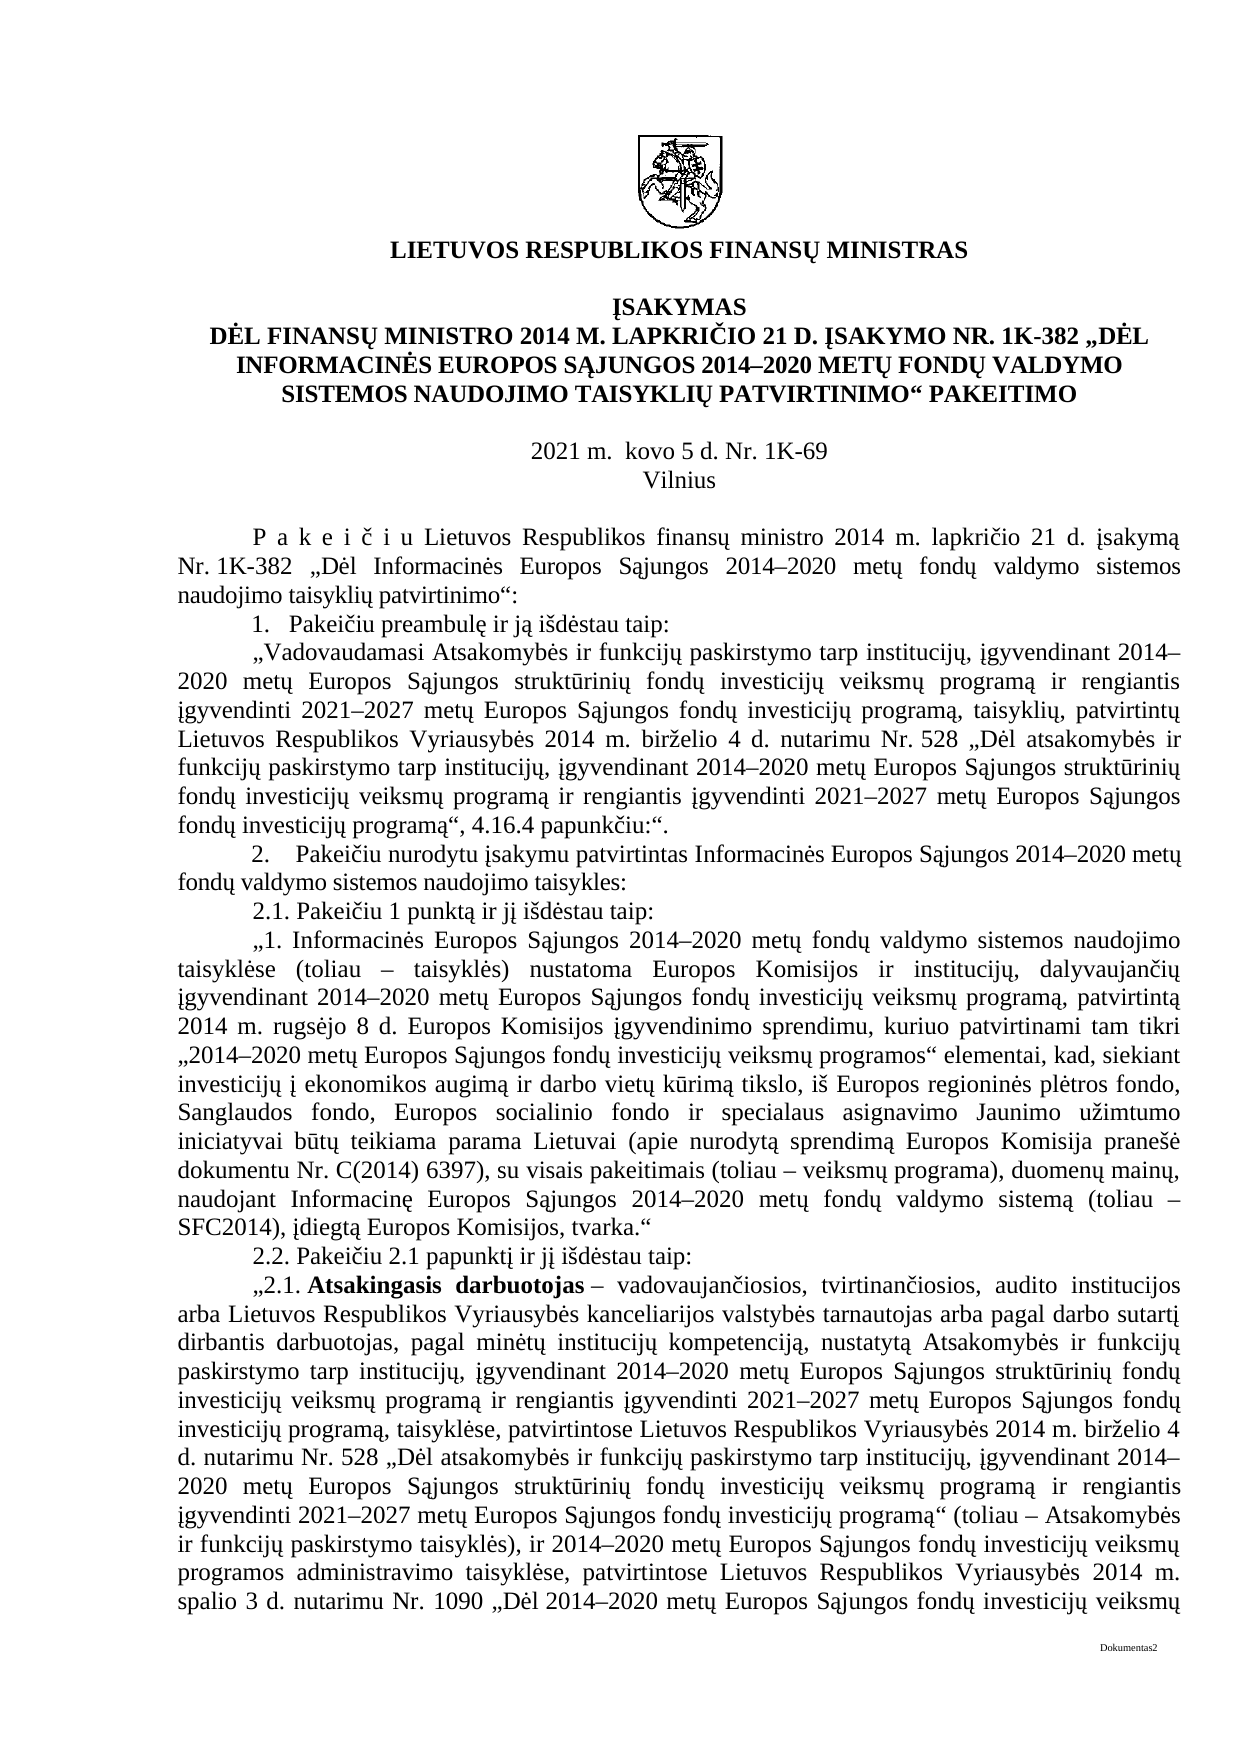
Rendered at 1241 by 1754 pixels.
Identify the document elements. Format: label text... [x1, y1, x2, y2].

text „2.1. Atsakingasis darbuotojas – vadovaujančiosios, tvirtinančiosios, audito institucijos arba Lietuvos Respublikos Vyriausybės kanceliarijos valstybės tarnautojas arba pagal darbo sutartį dirbantis darbuotojas, pagal minėtų institucijų kompetenciją, nustatytą Atsakomybės ir funkcijų paskirstymo tarp institucijų, įgyvendinant 2014–2020 metų Europos Sąjungos struktūrinių fondų investicijų veiksmų programą ir rengiantis įgyvendinti 2021–2027 metų Europos Sąjungos fondų investicijų programą, taisyklėse, patvirtintose Lietuvos Respublikos Vyriausybės 2014 m. birželio 4 d. nutarimu Nr. 528 „Dėl atsakomybės ir funkcijų paskirstymo tarp institucijų, įgyvendinant 2014–2020 metų Europos Sąjungos struktūrinių fondų investicijų veiksmų programą ir rengiantis įgyvendinti 2021–2027 metų Europos Sąjungos fondų investicijų programą“ (toliau – Atsakomybės ir funkcijų paskirstymo taisyklės), ir 2014–2020 metų Europos Sąjungos fondų investicijų veiksmų programos administravimo taisyklėse, patvirtintose Lietuvos Respublikos Vyriausybės 2014 m. spalio 3 d. nutarimu Nr. 1090 „Dėl 2014–2020 metų Europos Sąjungos fondų investicijų veiksmų [177, 1270, 1181, 1615]
text ĮSAKYMAS [177, 292, 1181, 321]
text 2. Pakeičiu nurodytu įsakymu patvirtintas Informacinės Europos Sąjungos 2014–2020 metų fondų valdymo sistemos naudojimo taisykles: [177, 839, 1181, 896]
text „Vadovaudamasi Atsakomybės ir funkcijų paskirstymo tarp institucijų, įgyvendinant 2014–2020 metų Europos Sąjungos struktūrinių fondų investicijų veiksmų programą ir rengiantis įgyvendinti 2021–2027 metų Europos Sąjungos fondų investicijų programą, taisyklių, patvirtintų Lietuvos Respublikos Vyriausybės 2014 m. birželio 4 d. nutarimu Nr. 528 „Dėl atsakomybės ir funkcijų paskirstymo tarp institucijų, įgyvendinant 2014–2020 metų Europos Sąjungos struktūrinių fondų investicijų veiksmų programą ir rengiantis įgyvendinti 2021–2027 metų Europos Sąjungos fondų investicijų programą“, 4.16.4 papunkčiu:“. [177, 637, 1181, 839]
text „1. Informacinės Europos Sąjungos 2014–2020 metų fondų valdymo sistemos naudojimo taisyklėse (toliau – taisyklės) nustatoma Europos Komisijos ir institucijų, dalyvaujančių įgyvendinant 2014–2020 metų Europos Sąjungos fondų investicijų veiksmų programą, patvirtintą 2014 m. rugsėjo 8 d. Europos Komisijos įgyvendinimo sprendimu, kuriuo patvirtinami tam tikri „2014–2020 metų Europos Sąjungos fondų investicijų veiksmų programos“ elementai, kad, siekiant investicijų į ekonomikos augimą ir darbo vietų kūrimą tikslo, iš Europos regioninės plėtros fondo, Sanglaudos fondo, Europos socialinio fondo ir specialaus asignavimo Jaunimo užimtumo iniciatyvai būtų teikiama parama Lietuvai (apie nurodytą sprendimą Europos Komisija pranešė dokumentu Nr. C(2014) 6397), su visais pakeitimais (toliau – veiksmų programa), duomenų mainų, naudojant Informacinę Europos Sąjungos 2014–2020 metų fondų valdymo sistemą (toliau – SFC2014), įdiegtą Europos Komisijos, tvarka.“ [177, 925, 1181, 1241]
text 2.2. Pakeičiu 2.1 papunktį ir jį išdėstau taip: [252, 1241, 1181, 1270]
text 1. Pakeičiu preambulę ir ją išdėstau taip: [251, 609, 1181, 637]
text DĖL FINANSŲ MINISTRO 2014 M. LAPKRIČIO 21 D. ĮSAKYMO NR. 1K-382 „DĖL INFORMACINĖS EUROPOS SĄJUNGOS 2014–2020 METŲ FONDŲ VALDYMO SISTEMOS NAUDOJIMO TAISYKLIŲ PATVIRTINIMO“ PAKEITIMO [177, 321, 1181, 407]
text 2.1. Pakeičiu 1 punktą ir jį išdėstau taip: [252, 896, 1181, 925]
text Vilnius [177, 465, 1181, 494]
text LIETUVOS RESPUBLIKOS FINANSŲ MINISTRAS [177, 235, 1181, 264]
text P a k e i č i u Lietuvos Respublikos finansų ministro 2014 m. lapkričio 21 d. įsakymą Nr. 1K-382 „Dėl Informacinės Europos Sąjungos 2014–2020 metų fondų valdymo sistemos naudojimo taisyklių patvirtinimo“: [177, 522, 1181, 609]
text 2021 m. kovo 5 d. Nr. 1K-69 [177, 436, 1181, 465]
